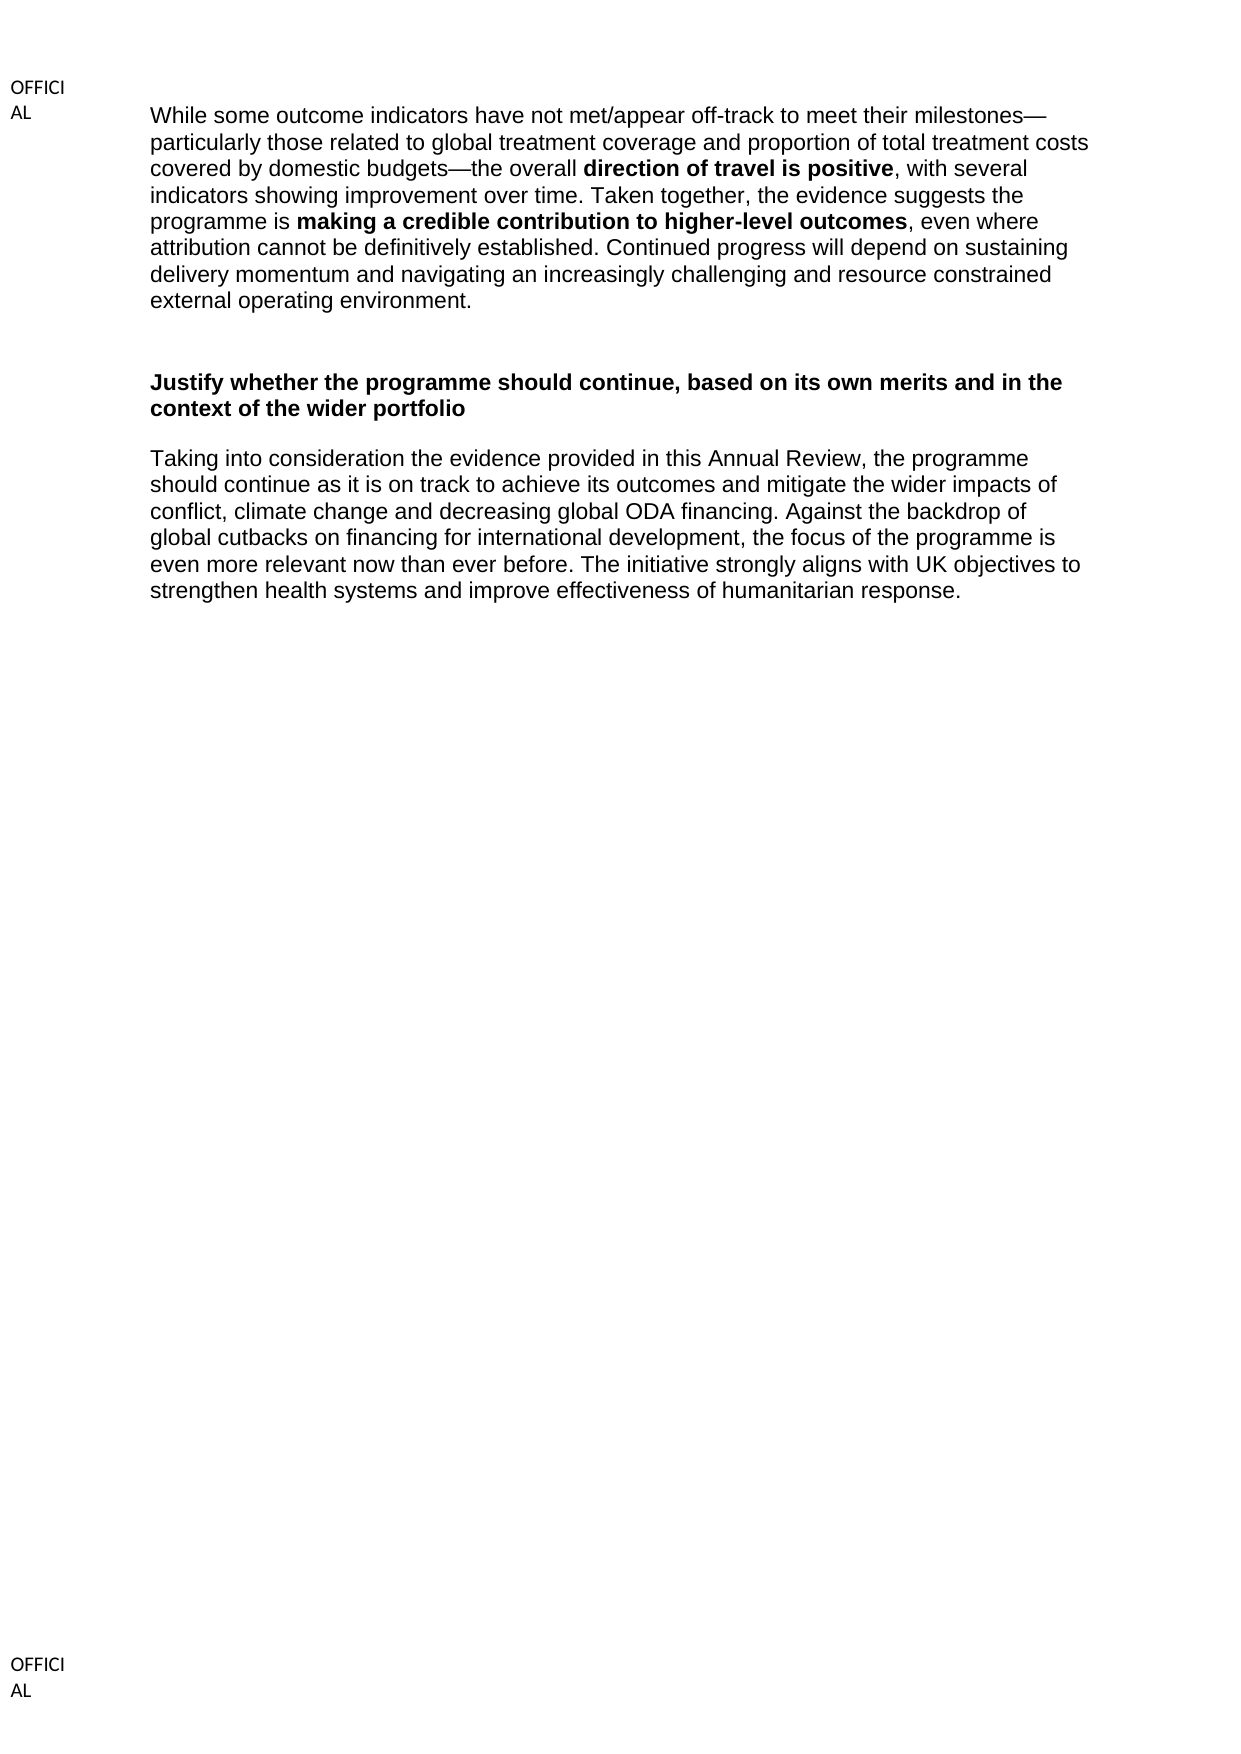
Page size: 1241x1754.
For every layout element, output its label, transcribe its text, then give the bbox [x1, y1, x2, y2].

text Taking into consideration the evidence provided in this Annual Review, the programme should continue as it is on track to achieve its outcomes and mitigate the wider impacts of conflict, climate change and decreasing global ODA financing. Against the backdrop of global cutbacks on financing for international development, the focus of the programme is even more relevant now than ever before. The initiative strongly aligns with UK objectives to strengthen health systems and improve effectiveness of humanitarian response. [150, 445, 1090, 603]
text While some outcome indicators have not met/appear off-track to meet their milestones—particularly those related to global treatment coverage and proportion of total treatment costs covered by domestic budgets—the overall direction of travel is positive, with several indicators showing improvement over time. Taken together, the evidence suggests the programme is making a credible contribution to higher‑level outcomes, even where attribution cannot be definitively established. Continued progress will depend on sustaining delivery momentum and navigating an increasingly challenging and resource constrained external operating environment. [150, 102, 1090, 313]
text Justify whether the programme should continue, based on its own merits and in the context of the wider portfolio [150, 368, 1090, 421]
